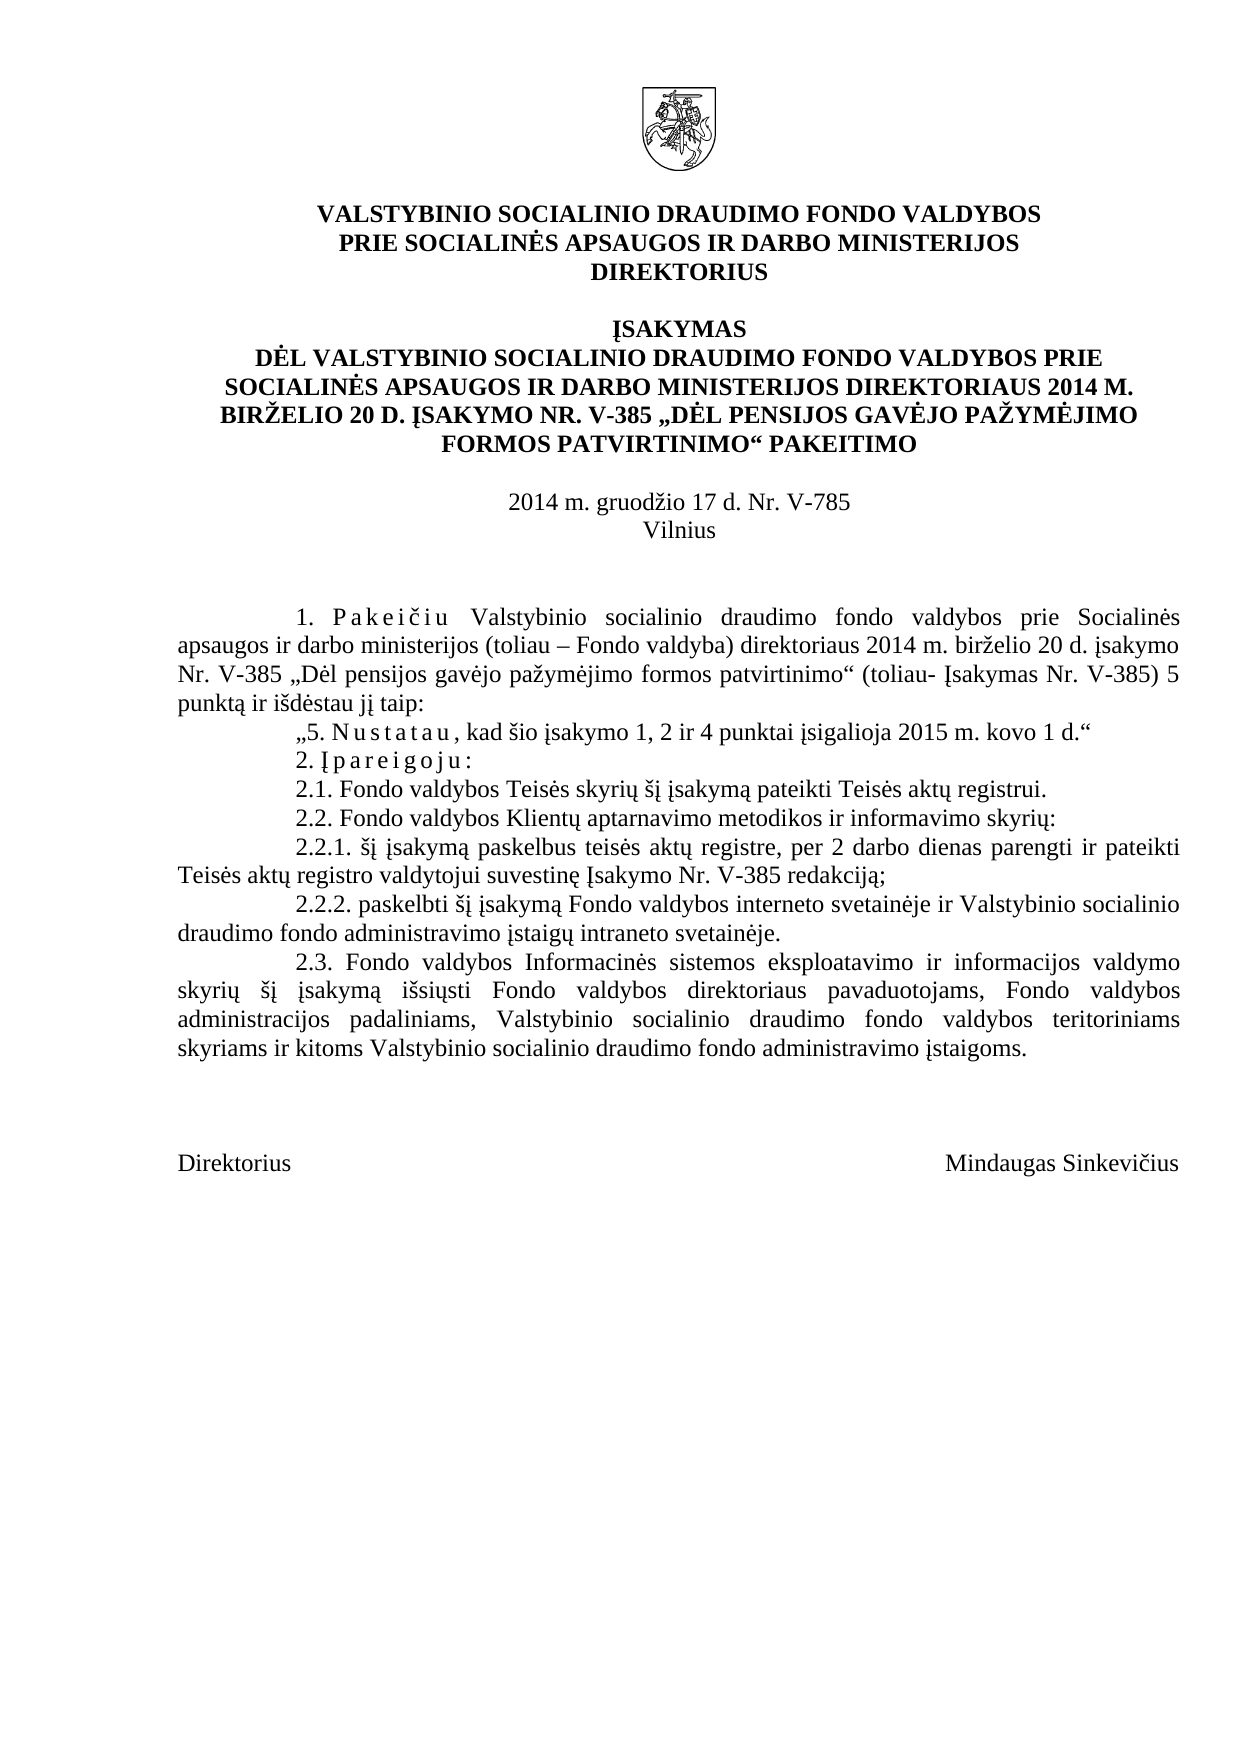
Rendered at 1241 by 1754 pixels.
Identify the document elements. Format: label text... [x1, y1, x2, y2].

text 2.3. Fondo valdybos Informacinės sistemos eksploatavimo ir informacijos valdymo skyrių šį įsakymą išsiųsti Fondo valdybos direktoriaus pavaduotojams, Fondo valdybos administracijos padaliniams, Valstybinio socialinio draudimo fondo valdybos teritoriniams skyriams ir kitoms Valstybinio socialinio draudimo fondo administravimo įstaigoms. [177, 947, 1181, 1062]
text 2.1. Fondo valdybos Teisės skyrių šį įsakymą pateikti Teisės aktų registrui. [295, 774, 1181, 803]
text ĮSAKYMAS [177, 314, 1181, 343]
text „5. Nustatau, kad šio įsakymo 1, 2 ir 4 punktai įsigalioja 2015 m. kovo 1 d.“ [295, 717, 1181, 746]
text 2.2.1. šį įsakymą paskelbus teisės aktų registre, per 2 darbo dienas parengti ir pateikti Teisės aktų registro valdytojui suvestinę Įsakymo Nr. V-385 redakciją; [177, 832, 1181, 889]
text Vilnius [177, 516, 1181, 544]
text PRIE SOCIALINĖS APSAUGOS IR DARBO MINISTERIJOS [177, 228, 1181, 257]
text 2.2.2. paskelbti šį įsakymą Fondo valdybos interneto svetainėje ir Valstybinio socialinio draudimo fondo administravimo įstaigų intraneto svetainėje. [177, 889, 1181, 947]
text Direktorius Mindaugas Sinkevičius [177, 1148, 1181, 1177]
text 2. Įpareigoju: [295, 746, 1181, 774]
text DĖL VALSTYBINIO SOCIALINIO DRAUDIMO FONDO VALDYBOS PRIE SOCIALINĖS APSAUGOS IR DARBO MINISTERIJOS DIREKTORIAUS 2014 M. BIRŽELIO 20 D. ĮSAKYMO NR. V-385 „dėl pensijos gavėjo pažymėjimo formos patvirtinimo“ pakeitimo [177, 343, 1181, 458]
text 1. Pakeičiu Valstybinio socialinio draudimo fondo valdybos prie Socialinės apsaugos ir darbo ministerijos (toliau – Fondo valdyba) direktoriaus 2014 m. birželio 20 d. įsakymo Nr. V-385 „Dėl pensijos gavėjo pažymėjimo formos patvirtinimo“ (toliau- Įsakymas Nr. V-385) 5 punktą ir išdėstau jį taip: [177, 602, 1181, 717]
text 2014 m. gruodžio 17 d. Nr. V-785 [177, 487, 1181, 516]
text DIREKTORIUS [177, 257, 1181, 286]
text VALSTYBINIO SOCIALINIO DRAUDIMO FONDO VALDYBOS [177, 199, 1181, 228]
text 2.2. Fondo valdybos Klientų aptarnavimo metodikos ir informavimo skyrių: [295, 803, 1181, 832]
